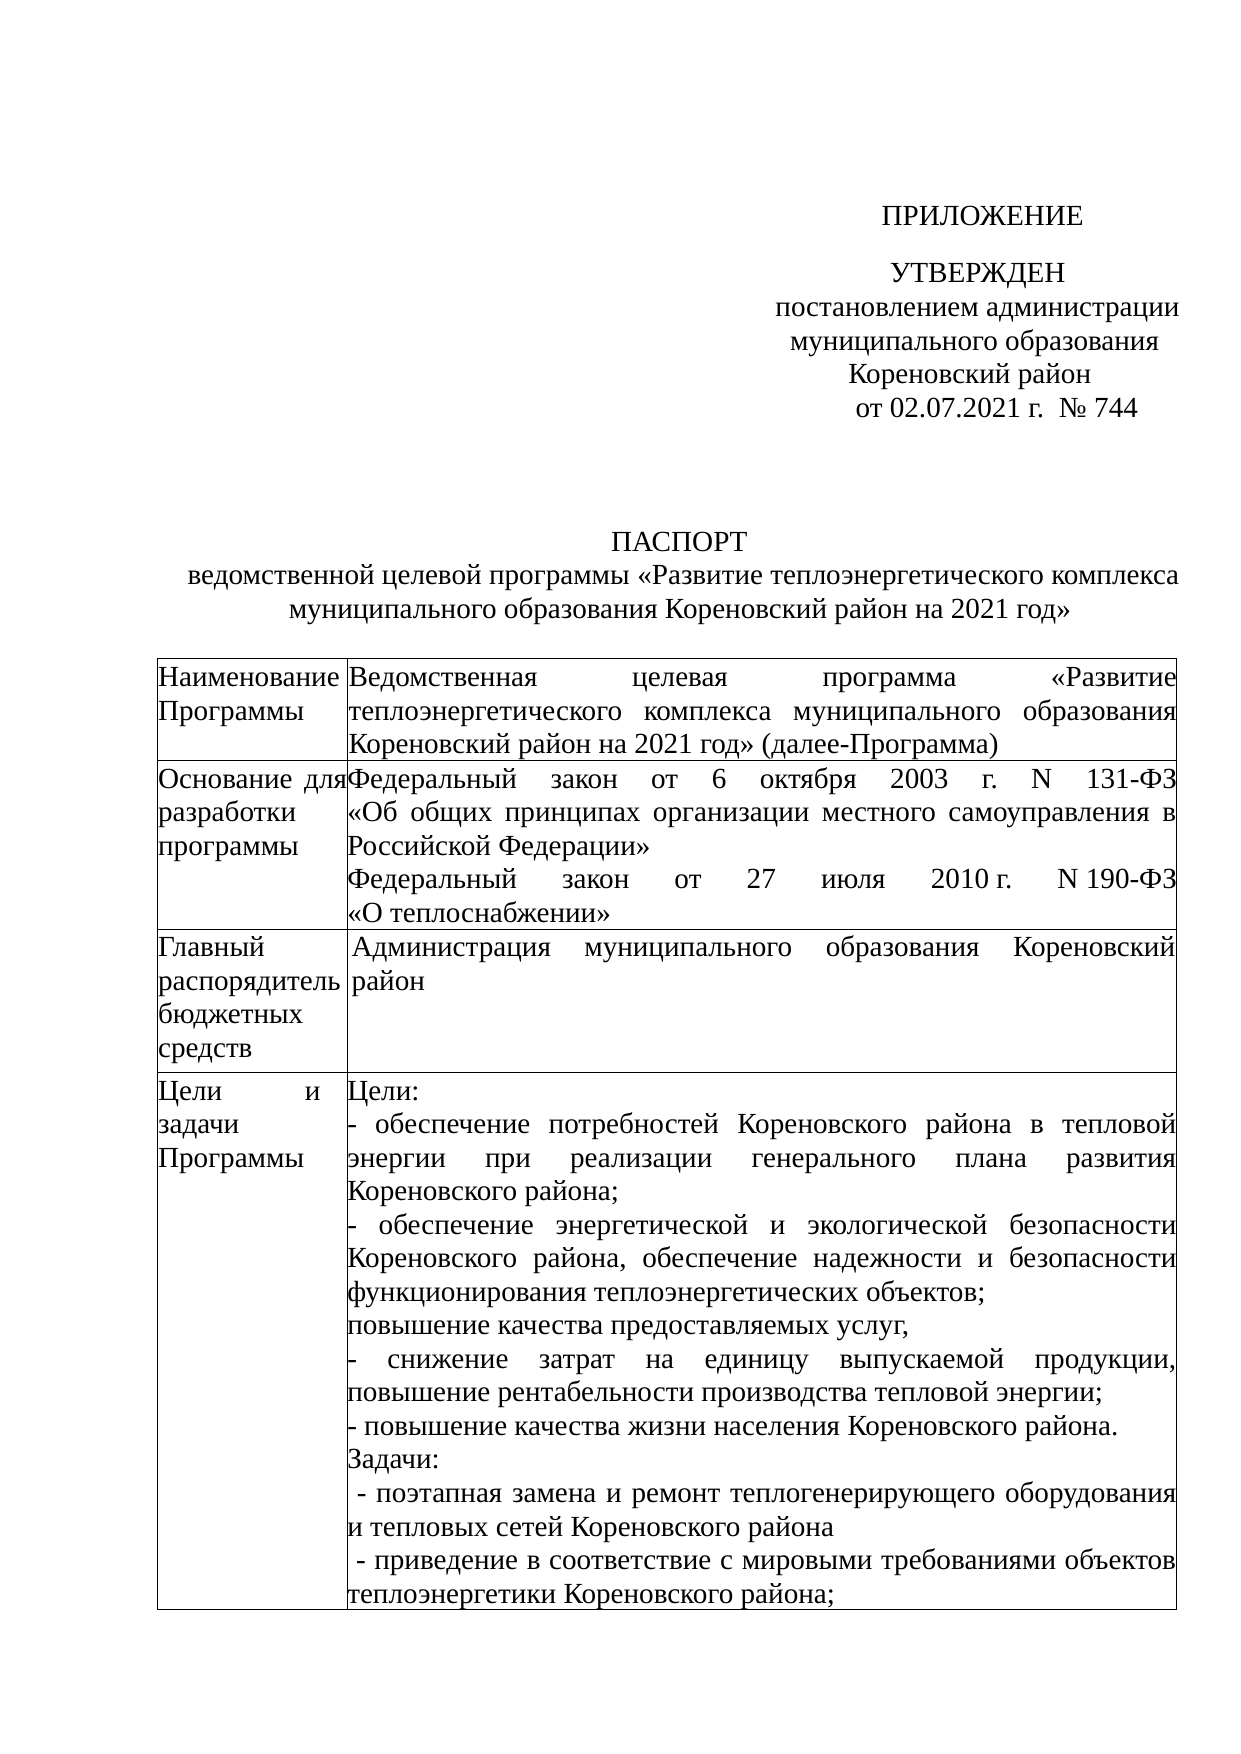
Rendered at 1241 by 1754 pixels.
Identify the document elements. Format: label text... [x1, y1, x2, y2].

text УТВЕРЖДЕН [774, 256, 1181, 289]
table_header [1177, 658, 1183, 760]
text от 02.07.2021 г. № 744 [177, 390, 1181, 423]
table_cell [1177, 760, 1183, 928]
text ПРИЛОЖЕНИЕ [177, 198, 1181, 231]
table_cell Федеральный закон от 6 октября 2003 г. N 131-ФЗ «Об общих принципах организации местного самоуправления в Российской Федерации» Федеральный закон от 27 июля 2010 г. N 190-ФЗ «О теплоснабжении» [348, 761, 1176, 928]
table_cell Цели: - обеспечение потребностей Кореновского района в тепловой энергии при реализации генерального плана развития Кореновского района; - обеспечение энергетической и экологической безопасности Кореновского района, обеспечение надежности и безопасности функционирования теплоэнергетических объектов; повышение качества предоставляемых услуг, - снижение затрат на единицу выпускаемой продукции, повышение рентабельности производства тепловой энергии; - повышение качества жизни населения Кореновского района. Задачи: - поэтапная замена и ремонт теплогенерирующего оборудования и тепловых сетей Кореновского района - приведение в соответствие с мировыми требованиями объектов теплоэнергетики Кореновского района; [348, 1073, 1176, 1609]
table_cell Цели и задачи Программы [158, 1073, 347, 1609]
text муниципального образования [177, 323, 1181, 356]
text постановлением администрации [177, 289, 1181, 323]
table_cell [1177, 929, 1183, 1072]
table_cell Администрация муниципального образования Кореновский район [348, 930, 1176, 1072]
text ведомственной целевой программы «Развитие теплоэнергетического комплекса муниципального образования Кореновский район на 2021 год» [178, 557, 1181, 624]
table_cell [1177, 1072, 1183, 1609]
text ПАСПОРТ [177, 524, 1181, 557]
table_cell Основание для разработки программы [158, 761, 347, 928]
table_cell Главный распорядитель бюджетных средств [158, 930, 347, 1072]
table_header Наименование Программы [158, 659, 347, 760]
text Кореновский район [177, 356, 1181, 390]
table_header Ведомственная целевая программа «Развитие теплоэнергетического комплекса муниципального образования Кореновский район на 2021 год» (далее-Программа) [348, 659, 1176, 760]
